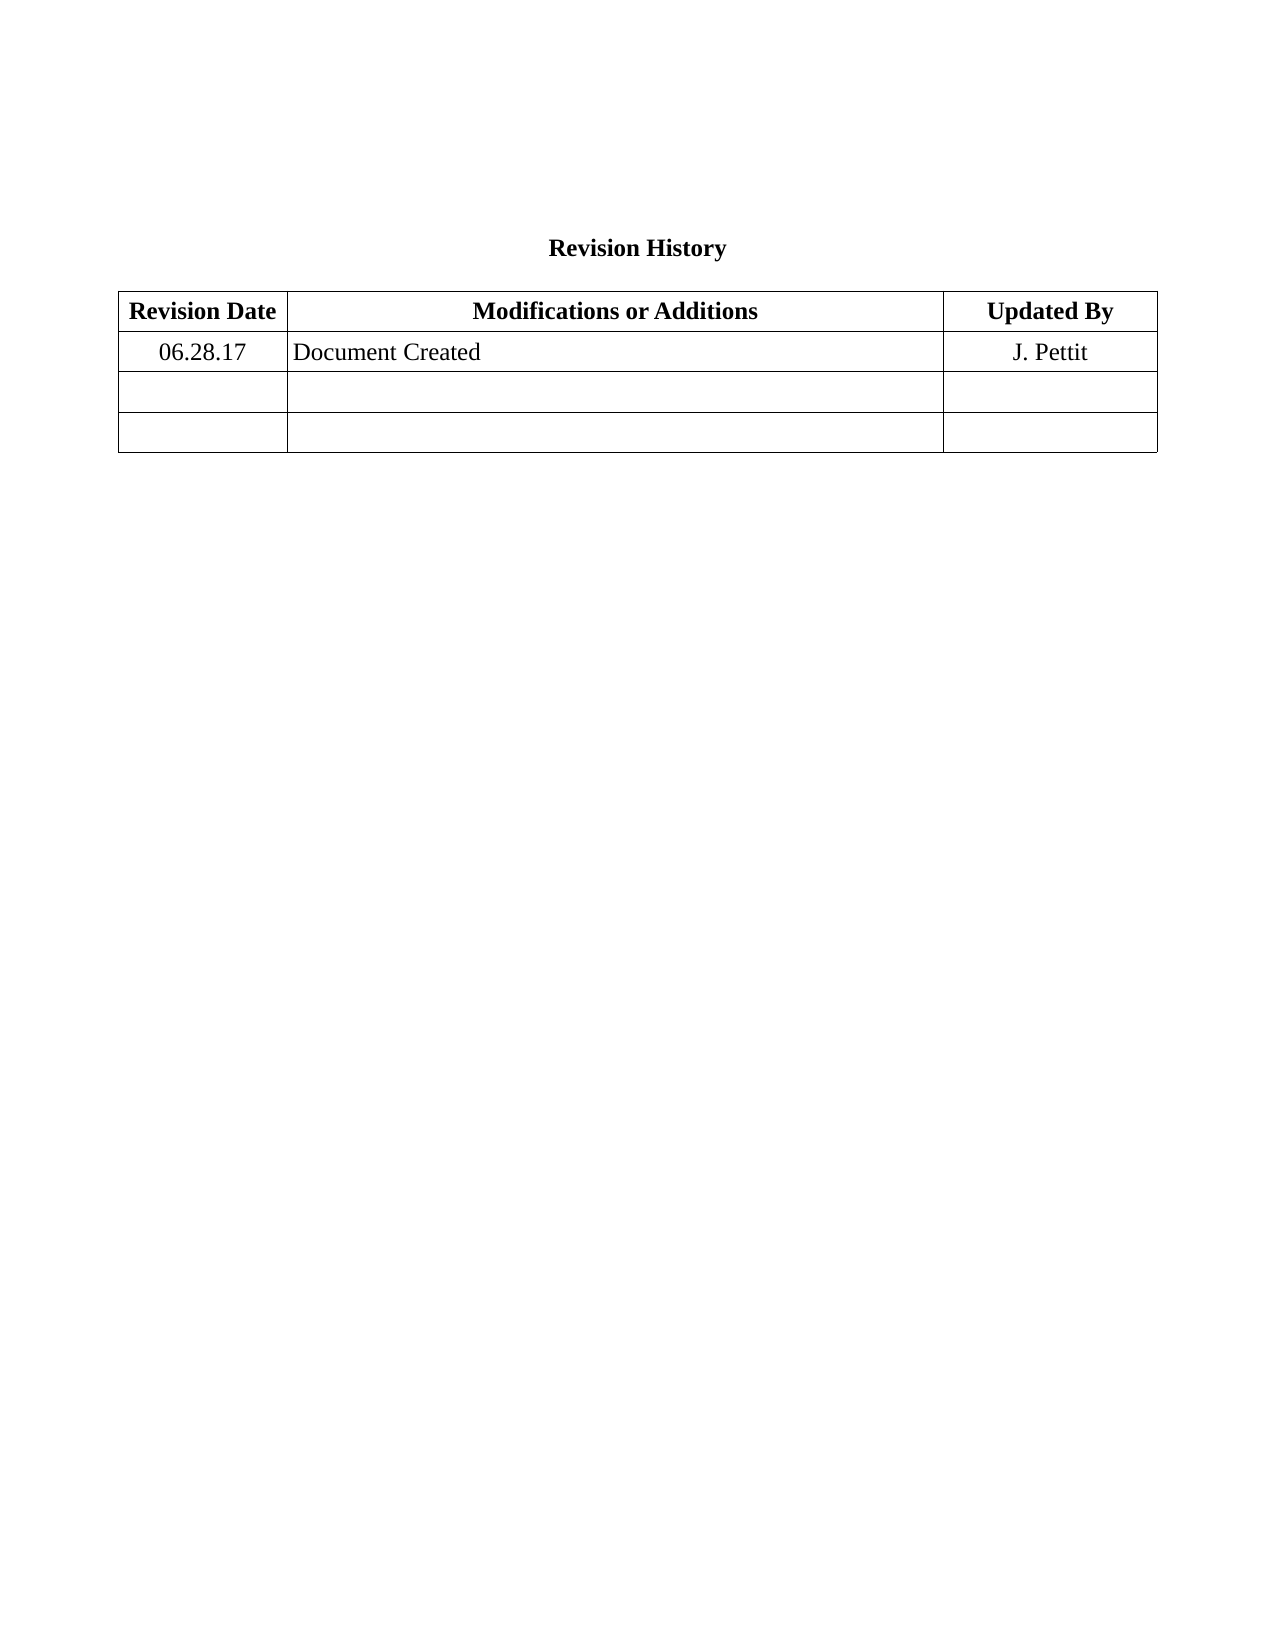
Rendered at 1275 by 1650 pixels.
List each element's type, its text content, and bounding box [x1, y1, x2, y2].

table_cell [119, 372, 287, 412]
table_header Modifications or Additions [288, 292, 943, 331]
table_cell J. Pettit [944, 332, 1157, 371]
table_cell [944, 372, 1157, 412]
table_cell [119, 413, 287, 452]
table_cell [288, 372, 943, 412]
text Revision History [118, 233, 1157, 262]
table_cell [288, 413, 943, 452]
table_cell 06.28.17 [119, 332, 287, 371]
table_header Revision Date [119, 292, 287, 331]
table_cell [944, 413, 1157, 452]
table_cell Document Created [288, 332, 943, 371]
table_header Updated By [944, 292, 1157, 331]
